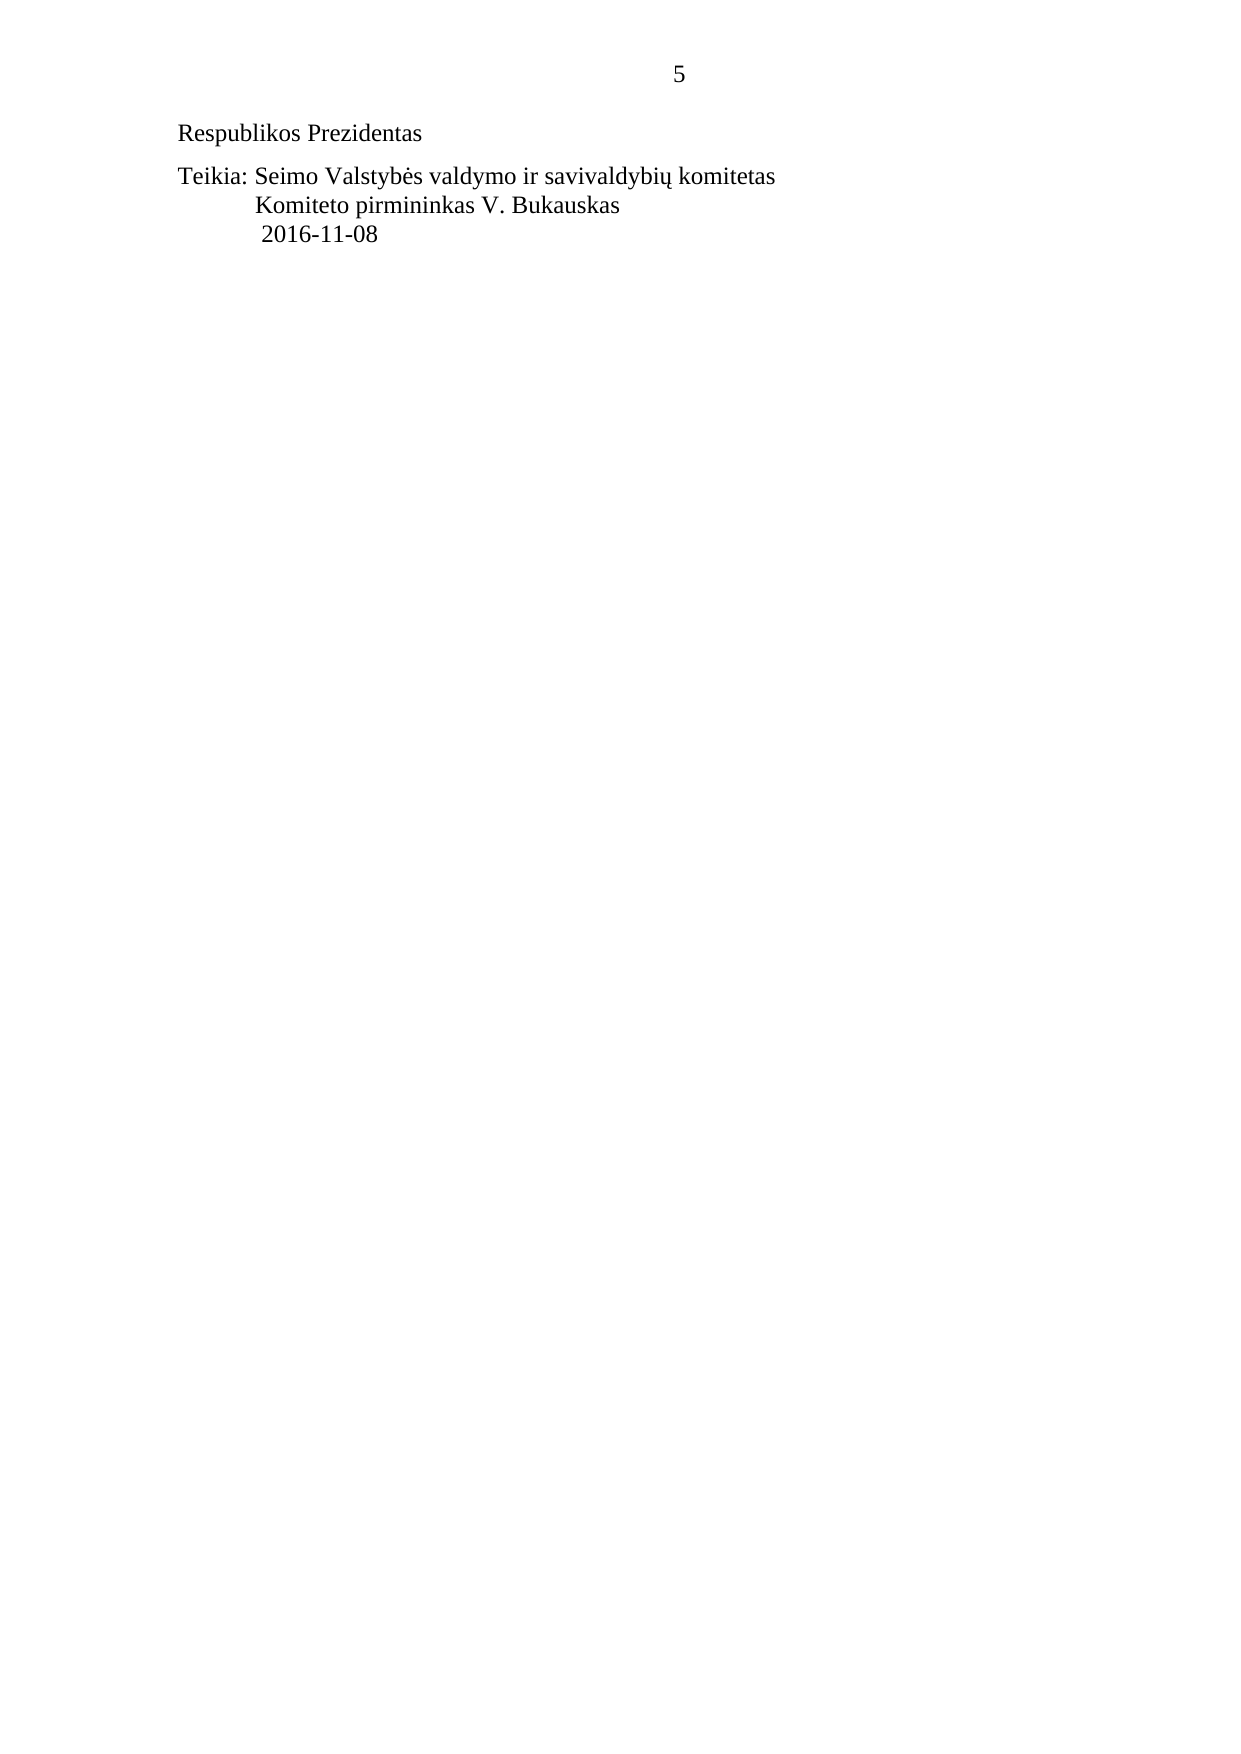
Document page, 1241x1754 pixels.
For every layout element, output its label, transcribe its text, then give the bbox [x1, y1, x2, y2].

text Teikia: Seimo Valstybės valdymo ir savivaldybių komitetas [177, 161, 1181, 190]
text Respublikos Prezidentas [177, 118, 1181, 147]
text 2016-11-08 [177, 219, 1181, 247]
text Komiteto pirmininkas V. Bukauskas [177, 190, 1181, 219]
